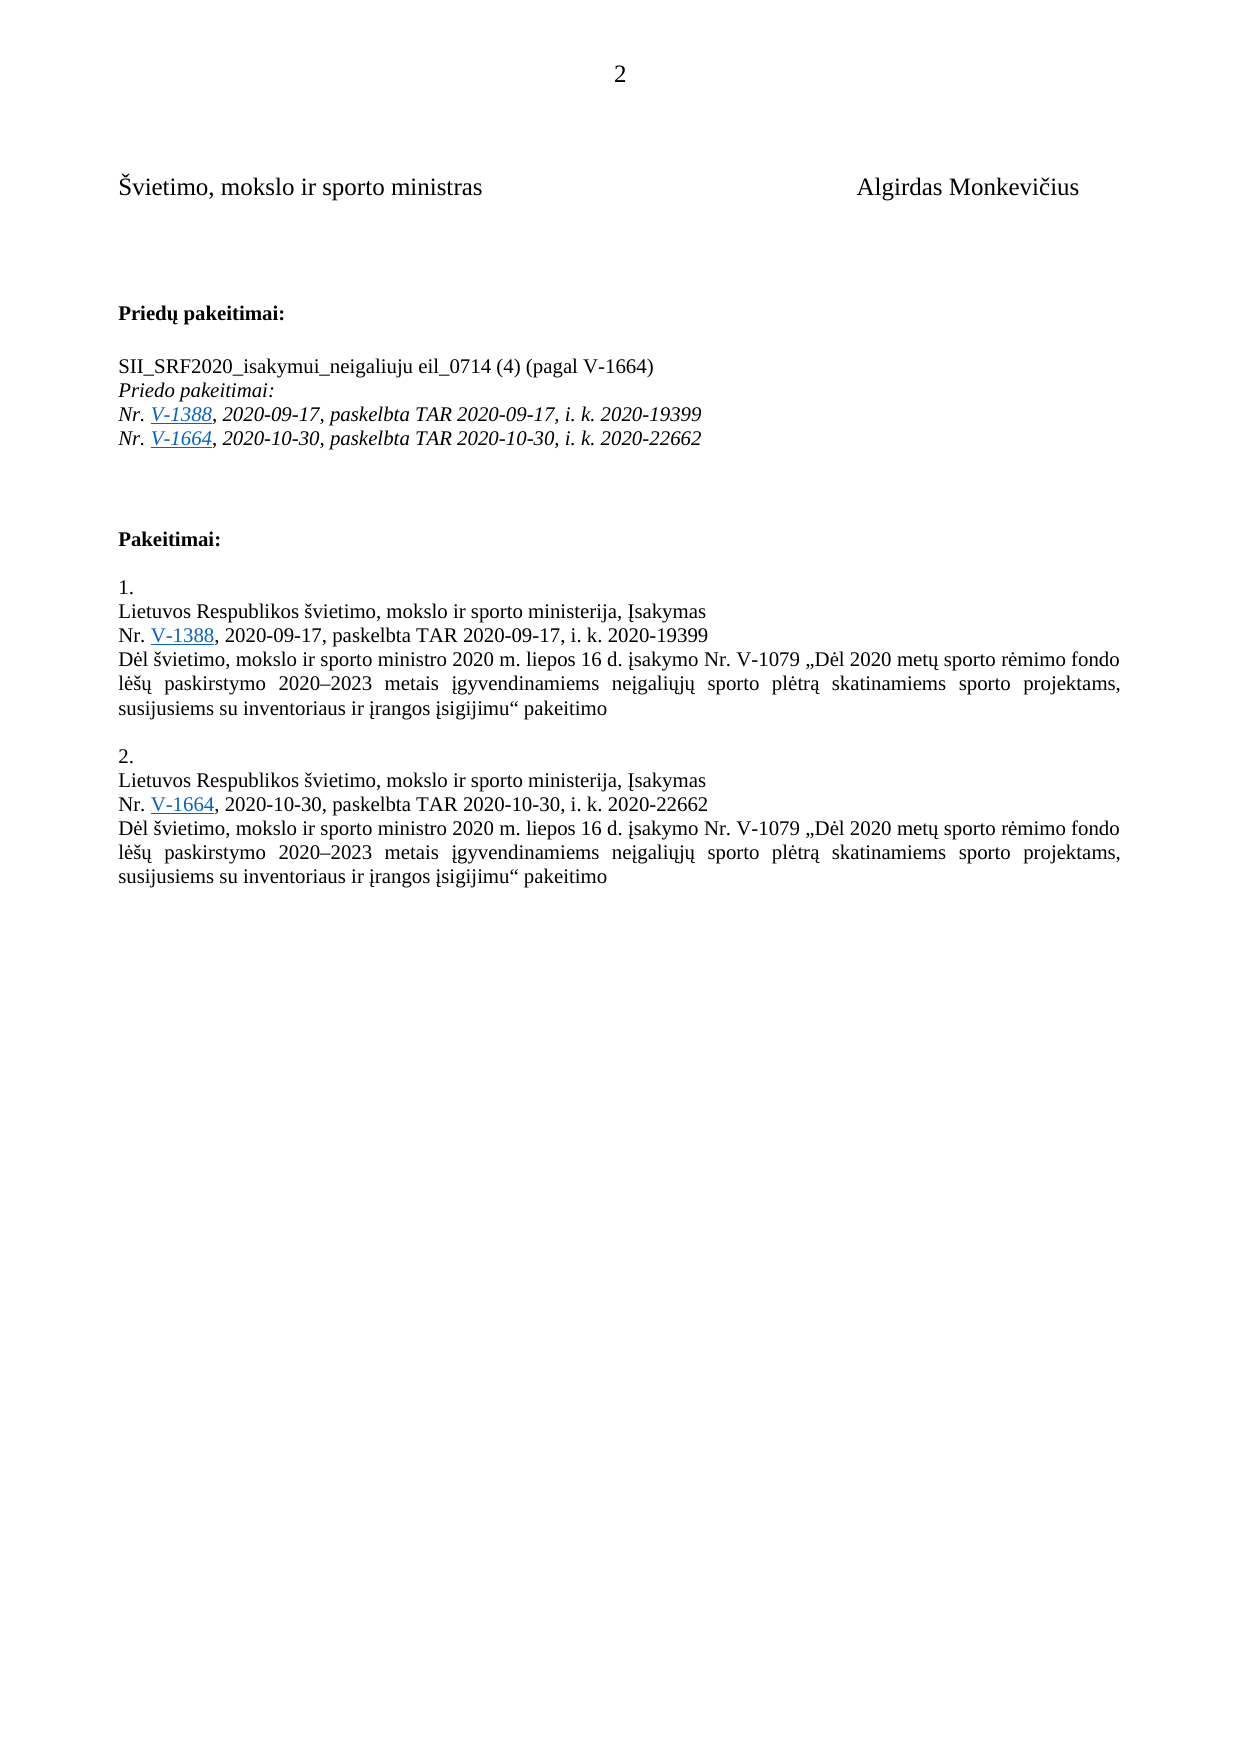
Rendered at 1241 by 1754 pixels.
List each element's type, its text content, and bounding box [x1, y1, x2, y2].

text Lietuvos Respublikos švietimo, mokslo ir sporto ministerija, Įsakymas [118, 768, 1122, 792]
text 1. [118, 575, 1122, 599]
text Nr. V-1388, 2020-09-17, paskelbta TAR 2020-09-17, i. k. 2020-19399 [118, 402, 1122, 426]
text Dėl švietimo, mokslo ir sporto ministro 2020 m. liepos 16 d. įsakymo Nr. V-1079 „Dėl 2020 metų sporto rėmimo fondo lėšų paskirstymo 2020–2023 metais įgyvendinamiems neįgaliųjų sporto plėtrą skatinamiems sporto projektams, susijusiems su inventoriaus ir įrangos įsigijimu“ pakeitimo [118, 647, 1122, 719]
text 2. [118, 743, 1122, 768]
text Priedų pakeitimai: [118, 301, 1122, 325]
text Dėl švietimo, mokslo ir sporto ministro 2020 m. liepos 16 d. įsakymo Nr. V-1079 „Dėl 2020 metų sporto rėmimo fondo lėšų paskirstymo 2020–2023 metais įgyvendinamiems neįgaliųjų sporto plėtrą skatinamiems sporto projektams, susijusiems su inventoriaus ir įrangos įsigijimu“ pakeitimo [118, 816, 1122, 888]
text Nr. V-1664, 2020-10-30, paskelbta TAR 2020-10-30, i. k. 2020-22662 [118, 792, 1122, 816]
text Nr. V-1388, 2020-09-17, paskelbta TAR 2020-09-17, i. k. 2020-19399 [118, 623, 1122, 647]
text Nr. V-1664, 2020-10-30, paskelbta TAR 2020-10-30, i. k. 2020-22662 [118, 426, 1122, 450]
text Priedo pakeitimai: [118, 378, 1122, 402]
text Švietimo, mokslo ir sporto ministras Algirdas Monkevičius [118, 172, 1122, 200]
text Pakeitimai: [118, 527, 1122, 551]
text Lietuvos Respublikos švietimo, mokslo ir sporto ministerija, Įsakymas [118, 599, 1122, 623]
text SII_SRF2020_isakymui_neigaliuju eil_0714 (4) (pagal V-1664) [118, 354, 1122, 378]
